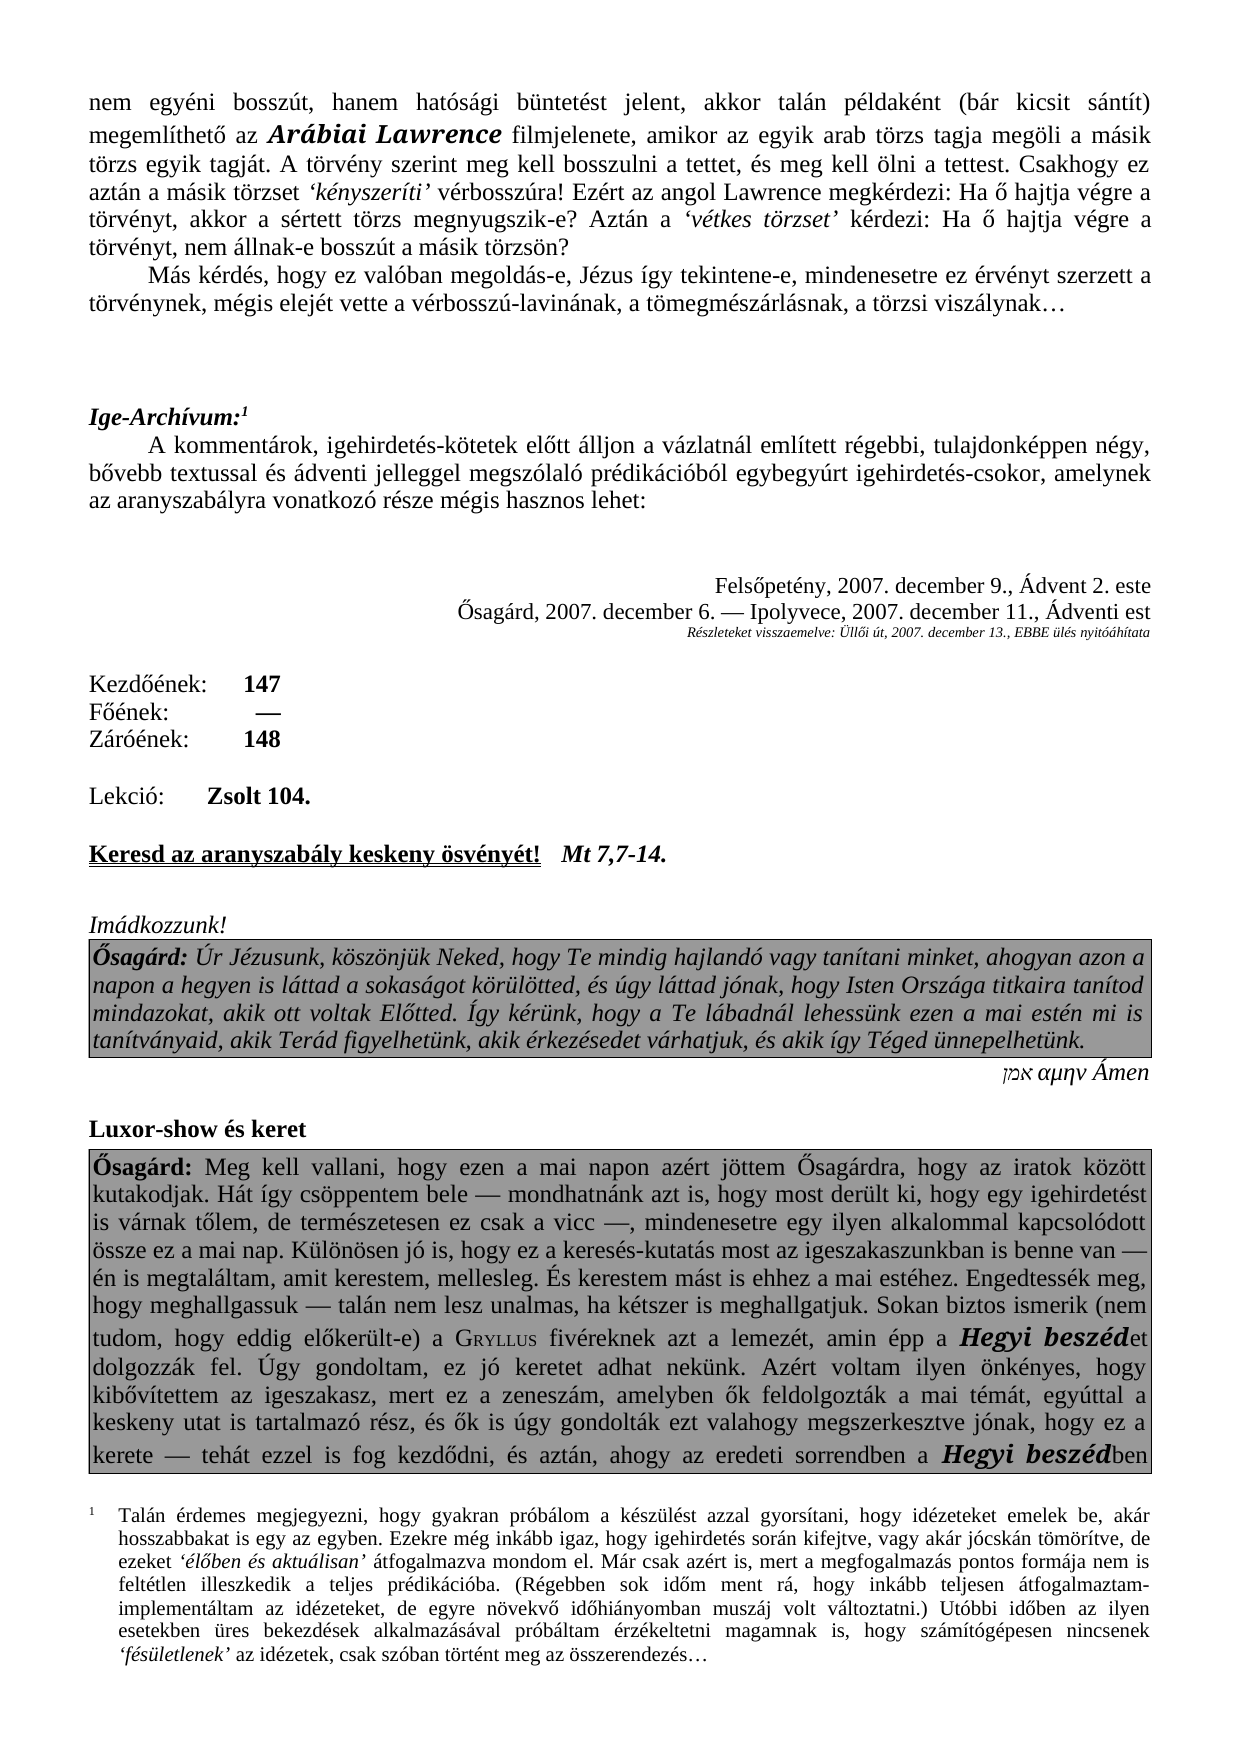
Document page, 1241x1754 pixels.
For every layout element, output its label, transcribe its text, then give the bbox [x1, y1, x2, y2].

text Felsőpetény, 2007. december 9., Ádvent 2. este Ősagárd, 2007. december 6. ― Ipolyvece, 2007. december 11., Ádventi est Részleteket visszaemelve: Üllői út, 2007. december 13., EBBE ülés nyitóáhítata [88, 573, 1152, 640]
text Kezdőének: 147 [88, 670, 1152, 698]
text A kommentárok, igehirdetés-kötetek előtt álljon a vázlatnál említett régebbi, tulajdonképpen négy, bővebb textussal és ádventi jelleggel megszólaló prédikációból egybegyúrt igehirdetés-csokor, amelynek az aranyszabályra vonatkozó része mégis hasznos lehet: [88, 431, 1152, 514]
text Imádkozzunk! [88, 912, 1152, 939]
text אמן αμην Ámen [88, 1058, 1152, 1086]
text Ige-Archívum: [88, 403, 1152, 431]
text Záróének: 148 [88, 725, 1152, 753]
text Ősagárd: Meg kell vallani, hogy ezen a mai napon azért jöttem Ősagárdra, hogy az iratok között kutakodjak. Hát így csöppentem bele ― mondhatnánk azt is, hogy most derült ki, hogy egy igehirdetést is várnak tőlem, de természetesen ez csak a vicc ―, mindenesetre egy ilyen alkalommal kapcsolódott össze ez a mai nap. Különösen jó is, hogy ez a keresés-kutatás most az igeszakaszunkban is benne van ― én is megtaláltam, amit kerestem, mellesleg. És kerestem mást is ehhez a mai estéhez. Engedtessék meg, hogy meghallgassuk ― talán nem lesz unalmas, ha kétszer is meghallgatjuk. Sokan biztos ismerik (nem tudom, hogy eddig előkerült‑e) a Gryllus fivéreknek azt a lemezét, amin épp a Hegyi beszédet dolgozzák fel. Úgy gondoltam, ez jó keretet adhat nekünk. Azért voltam ilyen önkényes, hogy kibővítettem az igeszakasz, mert ez a zeneszám, amelyben ők feldolgozták a mai témát, egyúttal a keskeny utat is tartalmazó rész, és ők is úgy gondolták ezt valahogy megszerkesztve jónak, hogy ez a kerete ― tehát ezzel is fog kezdődni, és aztán, ahogy az eredeti sorrendben a Hegyi beszédben [90, 1150, 1151, 1473]
text Talán érdemes megjegyezni, hogy gyakran próbálom a készülést azzal gyorsítani, hogy idézeteket emelek be, akár hosszabbakat is egy az egyben. Ezekre még inkább igaz, hogy igehirdetés során kifejtve, vagy akár jócskán tömörítve, de ezeket ‘élőben és aktuálisan’ átfogalmazva mondom el. Már csak azért is, mert a megfogalmazás pontos formája nem is feltétlen illeszkedik a teljes prédikációba. (Régebben sok időm ment rá, hogy inkább teljesen átfogalmaztam-implementáltam az idézeteket, de egyre növekvő időhiányomban muszáj volt változtatni.) Utóbbi időben az ilyen esetekben üres bekezdések alkalmazásával próbáltam érzékeltetni magamnak is, hogy számítógépesen nincsenek ‘fésületlenek’ az idézetek, csak szóban történt meg az összerendezés… [88, 1504, 1152, 1665]
text Ősagárd: Úr Jézusunk, köszönjük Neked, hogy Te mindig hajlandó vagy tanítani minket, ahogyan azon a napon a hegyen is láttad a sokaságot körülötted, és úgy láttad jónak, hogy Isten Országa titkaira tanítod mindazokat, akik ott voltak Előtted. Így kérünk, hogy a Te lábadnál lehessünk ezen a mai estén mi is tanítványaid, akik Terád figyelhetünk, akik érkezésedet várhatjuk, és akik így Téged ünnepelhetünk. [90, 940, 1151, 1057]
text Keresd az aranyszabály keskeny ösvényét! Mt 7,7-14. [88, 840, 1152, 867]
text Más kérdés, hogy ez valóban megoldás‑e, Jézus így tekintene‑e, mindenesetre ez érvényt szerzett a törvénynek, mégis elejét vette a vérbosszú-lavinának, a tömegmészárlásnak, a törzsi viszálynak… [88, 261, 1152, 316]
text Lekció: Zsolt 104. [88, 782, 1152, 810]
text nem egyéni bosszút, hanem hatósági büntetést jelent, akkor talán példaként (bár kicsit sántít) megemlíthető az Arábiai Lawrence filmjelenete, amikor az egyik arab törzs tagja megöli a másik törzs egyik tagját. A törvény szerint meg kell bosszulni a tettet, és meg kell ölni a tettest. Csakhogy ez aztán a másik törzset ‘kényszeríti’ vérbosszúra! Ezért az angol Lawrence megkérdezi: Ha ő hajtja végre a törvényt, akkor a sértett törzs megnyugszik‑e? Aztán a ‘vétkes törzset’ kérdezi: Ha ő hajtja végre a törvényt, nem állnak‑e bosszút a másik törzsön? [88, 88, 1152, 261]
text Főének: ― [88, 698, 1152, 725]
subtitle Luxor-show és keret [88, 1115, 1152, 1143]
